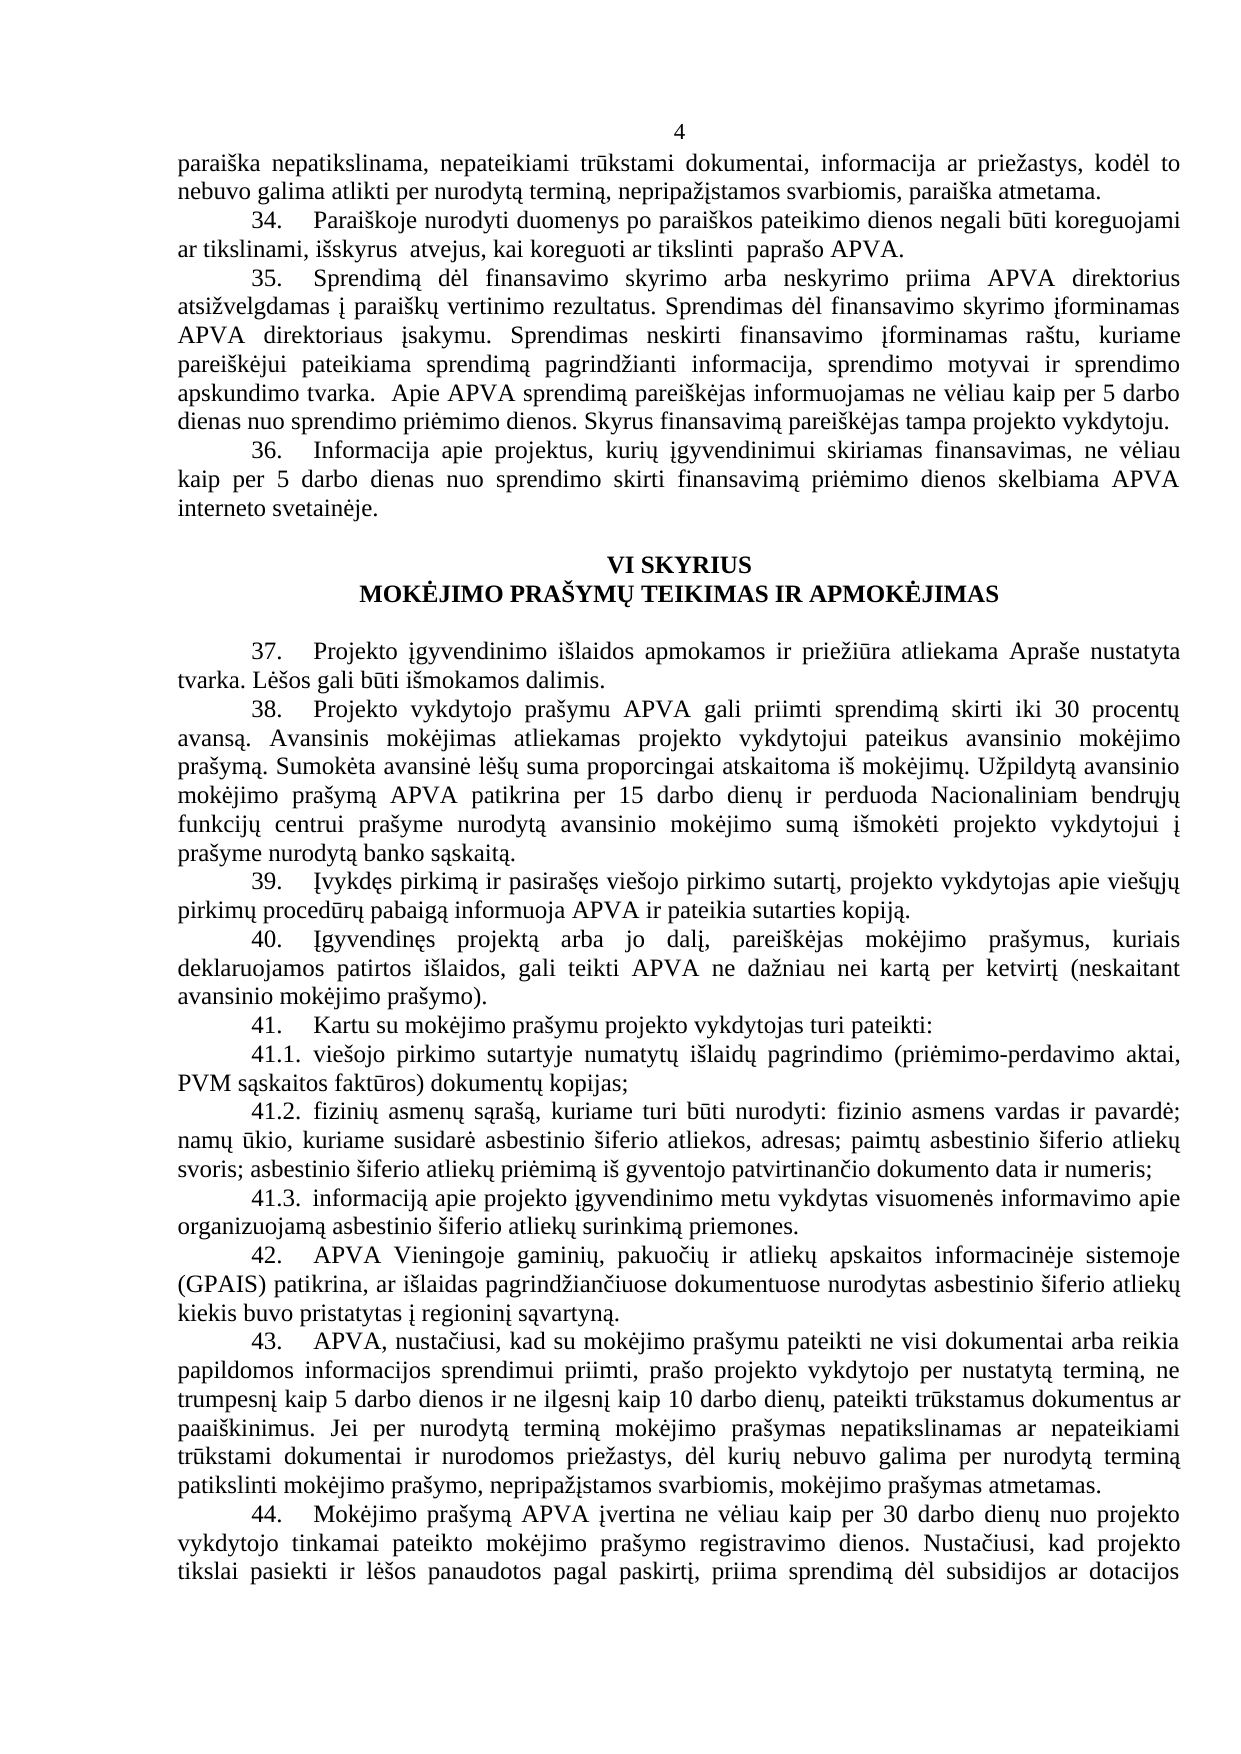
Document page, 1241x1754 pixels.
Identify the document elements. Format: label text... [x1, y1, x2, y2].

text 41.3. informaciją apie projekto įgyvendinimo metu vykdytas visuomenės informavimo apie organizuojamą asbestinio šiferio atliekų surinkimą priemones. [177, 1183, 1181, 1240]
text 35. Sprendimą dėl finansavimo skyrimo arba neskyrimo priima APVA direktorius atsižvelgdamas į paraiškų vertinimo rezultatus. Sprendimas dėl finansavimo skyrimo įforminamas APVA direktoriaus įsakymu. Sprendimas neskirti finansavimo įforminamas raštu, kuriame pareiškėjui pateikiama sprendimą pagrindžianti informacija, sprendimo motyvai ir sprendimo apskundimo tvarka. Apie APVA sprendimą pareiškėjas informuojamas ne vėliau kaip per 5 darbo dienas nuo sprendimo priėmimo dienos. Skyrus finansavimą pareiškėjas tampa projekto vykdytoju. [177, 263, 1181, 435]
text 37. Projekto įgyvendinimo išlaidos apmokamos ir priežiūra atliekama Apraše nustatyta tvarka. Lėšos gali būti išmokamos dalimis. [177, 636, 1181, 694]
text 41. Kartu su mokėjimo prašymu projekto vykdytojas turi pateikti: [177, 1010, 1181, 1039]
text 38. Projekto vykdytojo prašymu APVA gali priimti sprendimą skirti iki 30 procentų avansą. Avansinis mokėjimas atliekamas projekto vykdytojui pateikus avansinio mokėjimo prašymą. Sumokėta avansinė lėšų suma proporcingai atskaitoma iš mokėjimų. Užpildytą avansinio mokėjimo prašymą APVA patikrina per 15 darbo dienų ir perduoda Nacionaliniam bendrųjų funkcijų centrui prašyme nurodytą avansinio mokėjimo sumą išmokėti projekto vykdytojui į prašyme nurodytą banko sąskaitą. [177, 694, 1181, 866]
text MOKĖJIMO PRAŠYMŲ TEIKIMAS IR APMOKĖJIMAS [177, 579, 1181, 608]
text 40. Įgyvendinęs projektą arba jo dalį, pareiškėjas mokėjimo prašymus, kuriais deklaruojamos patirtos išlaidos, gali teikti APVA ne dažniau nei kartą per ketvirtį (neskaitant avansinio mokėjimo prašymo). [177, 924, 1181, 1010]
text 43. APVA, nustačiusi, kad su mokėjimo prašymu pateikti ne visi dokumentai arba reikia papildomos informacijos sprendimui priimti, prašo projekto vykdytojo per nustatytą terminą, ne trumpesnį kaip 5 darbo dienos ir ne ilgesnį kaip 10 darbo dienų, pateikti trūkstamus dokumentus ar paaiškinimus. Jei per nurodytą terminą mokėjimo prašymas nepatikslinamas ar nepateikiami trūkstami dokumentai ir nurodomos priežastys, dėl kurių nebuvo galima per nurodytą terminą patikslinti mokėjimo prašymo, nepripažįstamos svarbiomis, mokėjimo prašymas atmetamas. [177, 1326, 1181, 1499]
text 39. Įvykdęs pirkimą ir pasirašęs viešojo pirkimo sutartį, projekto vykdytojas apie viešųjų pirkimų procedūrų pabaigą informuoja APVA ir pateikia sutarties kopiją. [177, 866, 1181, 924]
text 36. Informacija apie projektus, kurių įgyvendinimui skiriamas finansavimas, ne vėliau kaip per 5 darbo dienas nuo sprendimo skirti finansavimą priėmimo dienos skelbiama APVA interneto svetainėje. [177, 435, 1181, 521]
text 34. Paraiškoje nurodyti duomenys po paraiškos pateikimo dienos negali būti koreguojami ar tikslinami, išskyrus atvejus, kai koreguoti ar tikslinti paprašo APVA. [177, 205, 1181, 263]
text 44. Mokėjimo prašymą APVA įvertina ne vėliau kaip per 30 darbo dienų nuo projekto vykdytojo tinkamai pateikto mokėjimo prašymo registravimo dienos. Nustačiusi, kad projekto tikslai pasiekti ir lėšos panaudotos pagal paskirtį, priima sprendimą dėl subsidijos ar dotacijos [177, 1499, 1181, 1585]
text 41.2. fizinių asmenų sąrašą, kuriame turi būti nurodyti: fizinio asmens vardas ir pavardė; namų ūkio, kuriame susidarė asbestinio šiferio atliekos, adresas; paimtų asbestinio šiferio atliekų svoris; asbestinio šiferio atliekų priėmimą iš gyventojo patvirtinančio dokumento data ir numeris; [177, 1096, 1181, 1183]
text VI SKYRIUS [177, 550, 1181, 579]
text 41.1. viešojo pirkimo sutartyje numatytų išlaidų pagrindimo (priėmimo-perdavimo aktai, PVM sąskaitos faktūros) dokumentų kopijas; [177, 1039, 1181, 1096]
text paraiška nepatikslinama, nepateikiami trūkstami dokumentai, informacija ar priežastys, kodėl to nebuvo galima atlikti per nurodytą terminą, nepripažįstamos svarbiomis, paraiška atmetama. [177, 148, 1181, 205]
text 42. APVA Vieningoje gaminių, pakuočių ir atliekų apskaitos informacinėje sistemoje (GPAIS) patikrina, ar išlaidas pagrindžiančiuose dokumentuose nurodytas asbestinio šiferio atliekų kiekis buvo pristatytas į regioninį sąvartyną. [177, 1240, 1181, 1326]
